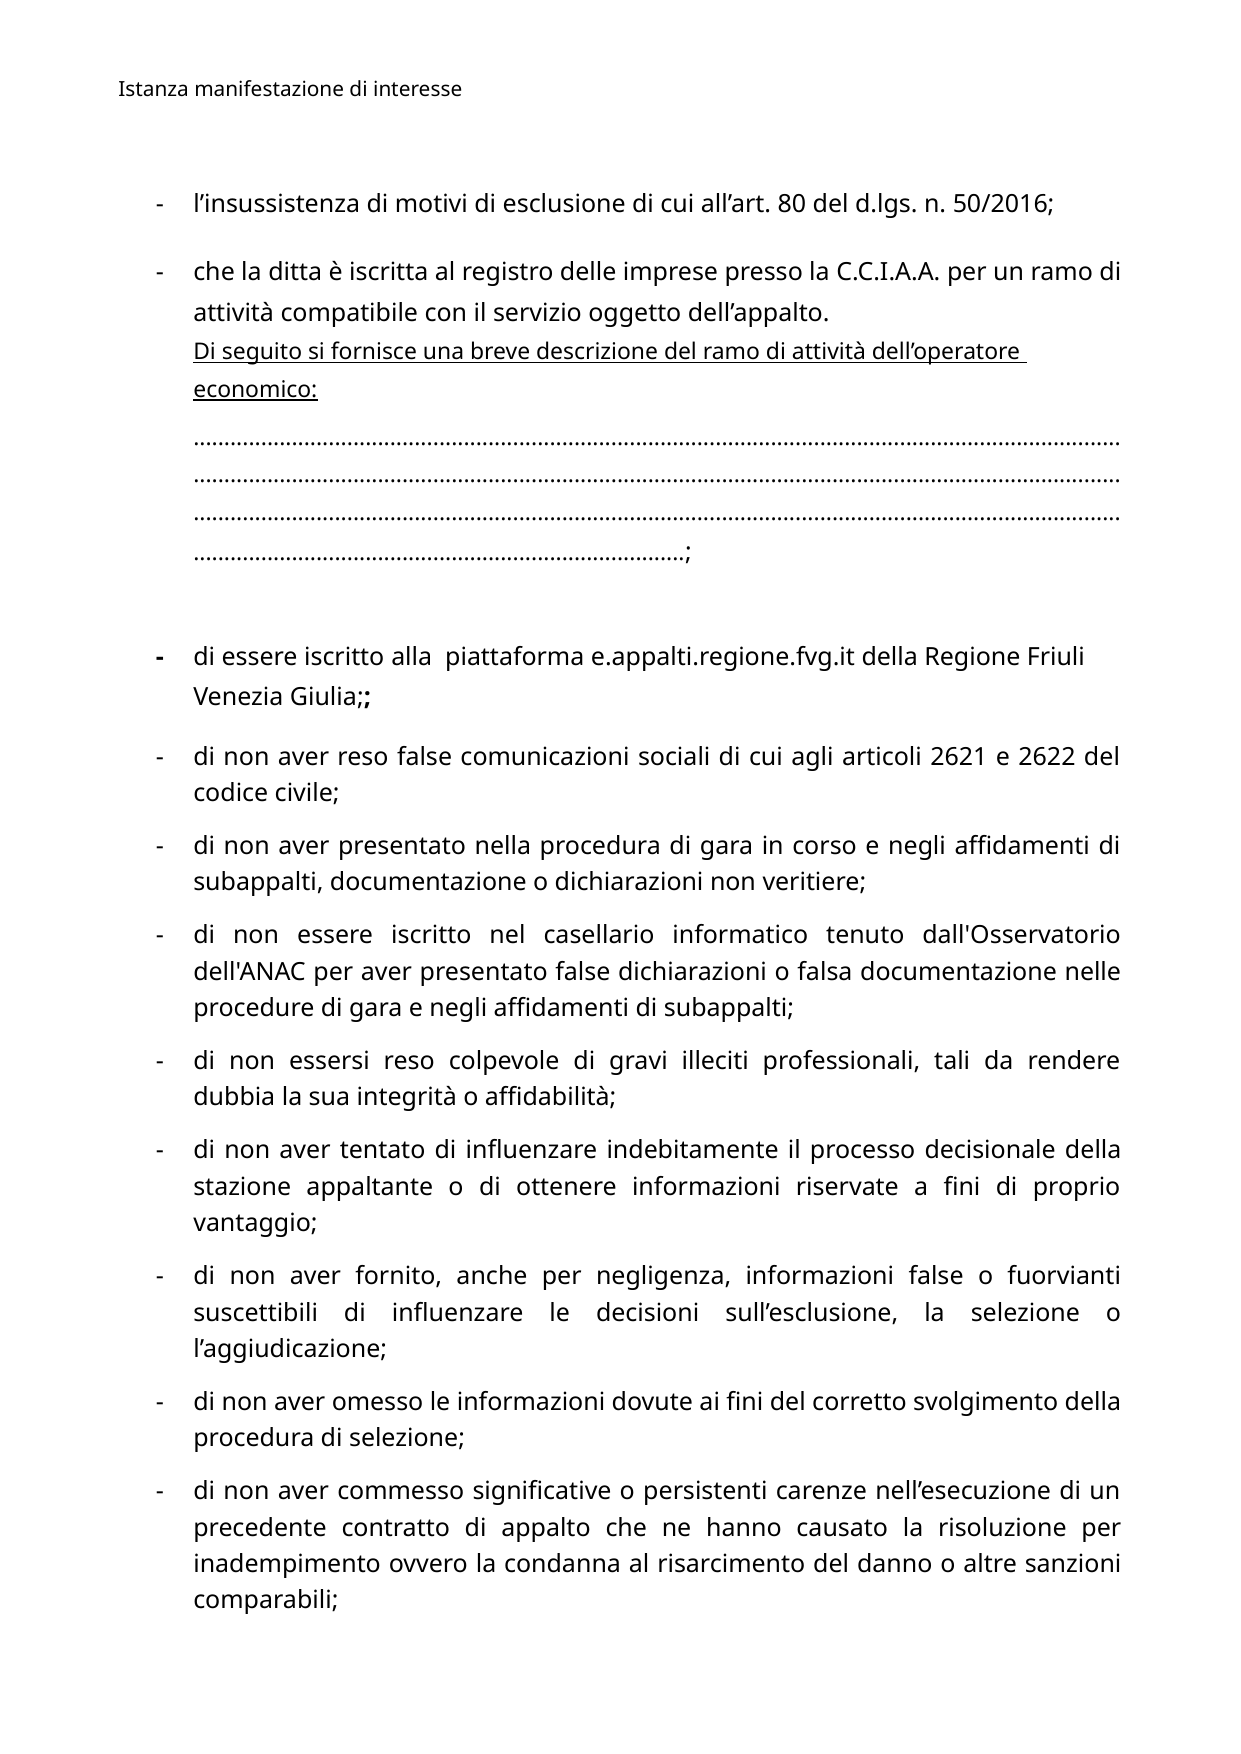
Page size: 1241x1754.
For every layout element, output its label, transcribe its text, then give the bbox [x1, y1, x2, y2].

list di non aver fornito, anche per negligenza, informazioni false o fuorvianti suscettibili di influenzare le decisioni sull’esclusione, la selezione o l’aggiudicazione; [156, 1258, 1122, 1364]
list di non aver presentato nella procedura di gara in corso e negli affidamenti di subappalti, documentazione o dichiarazioni non veritiere; [156, 828, 1122, 898]
list di non aver reso false comunicazioni sociali di cui agli articoli 2621 e 2622 del codice civile; [156, 738, 1122, 809]
list di essere iscritto alla piattaforma e.appalti.regione.fvg.it della Regione Friuli Venezia Giulia;; [156, 639, 1122, 712]
list di non aver tentato di influenzare indebitamente il processo decisionale della stazione appaltante o di ottenere informazioni riservate a fini di proprio vantaggio; [156, 1132, 1122, 1239]
list di non aver commesso significative o persistenti carenze nell’esecuzione di un precedente contratto di appalto che ne hanno causato la risoluzione per inadempimento ovvero la condanna al risarcimento del danno o altre sanzioni comparabili; [156, 1473, 1122, 1616]
list di non essersi reso colpevole di gravi illeciti professionali, tali da rendere dubbia la sua integrità o affidabilità; [156, 1043, 1122, 1113]
list che la ditta è iscritta al registro delle imprese presso la C.C.I.A.A. per un ramo di attività compatibile con il servizio oggetto dell’appalto. [156, 253, 1122, 328]
text .....................................................................................................................................................................................................................................................................................................................................................................................................................................................................................................................................................; [193, 421, 1122, 568]
text Di seguito si fornisce una breve descrizione del ramo di attività dell’operatore economico: [193, 335, 1122, 404]
list l’insussistenza di motivi di esclusione di cui all’art. 80 del d.lgs. n. 50/2016; [156, 185, 1122, 219]
list di non aver omesso le informazioni dovute ai fini del corretto svolgimento della procedura di selezione; [156, 1383, 1122, 1454]
list di non essere iscritto nel casellario informatico tenuto dall'Osservatorio dell'ANAC per aver presentato false dichiarazioni o falsa documentazione nelle procedure di gara e negli affidamenti di subappalti; [156, 917, 1122, 1024]
